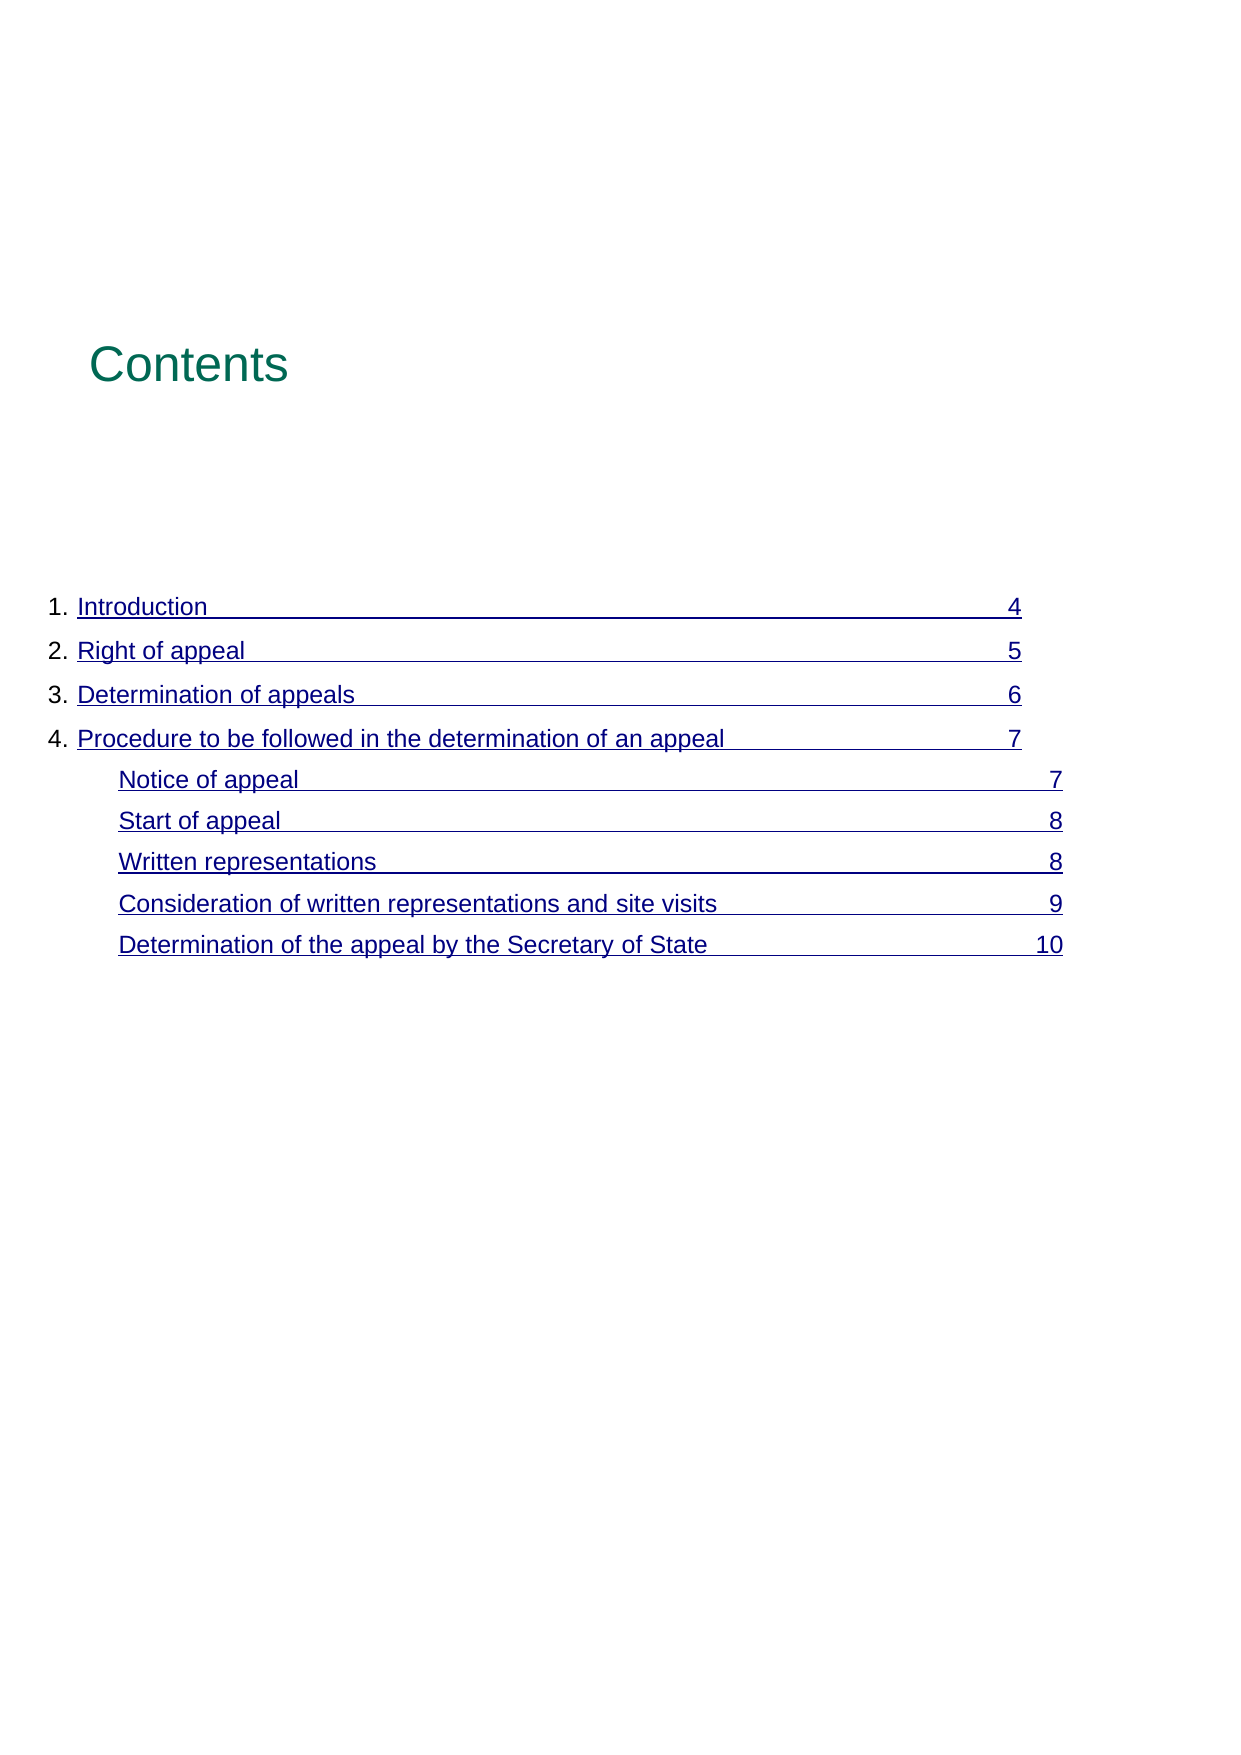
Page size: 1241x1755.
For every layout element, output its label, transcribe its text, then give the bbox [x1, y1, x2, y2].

list Procedure to be followed in the determination of an appeal 7 [48, 723, 1163, 752]
list Determination of appeals 6 [48, 680, 1163, 708]
text Contents [89, 335, 1163, 392]
text Notice of appeal 7 [118, 765, 1163, 794]
text Determination of the appeal by the Secretary of State 10 [118, 930, 1163, 959]
list Introduction 4 [48, 592, 1163, 621]
text Start of appeal 8 [118, 806, 1163, 835]
text Consideration of written representations and site visits 9 [118, 889, 1163, 917]
text Written representations 8 [118, 847, 1163, 876]
list Right of appeal 5 [48, 636, 1163, 665]
